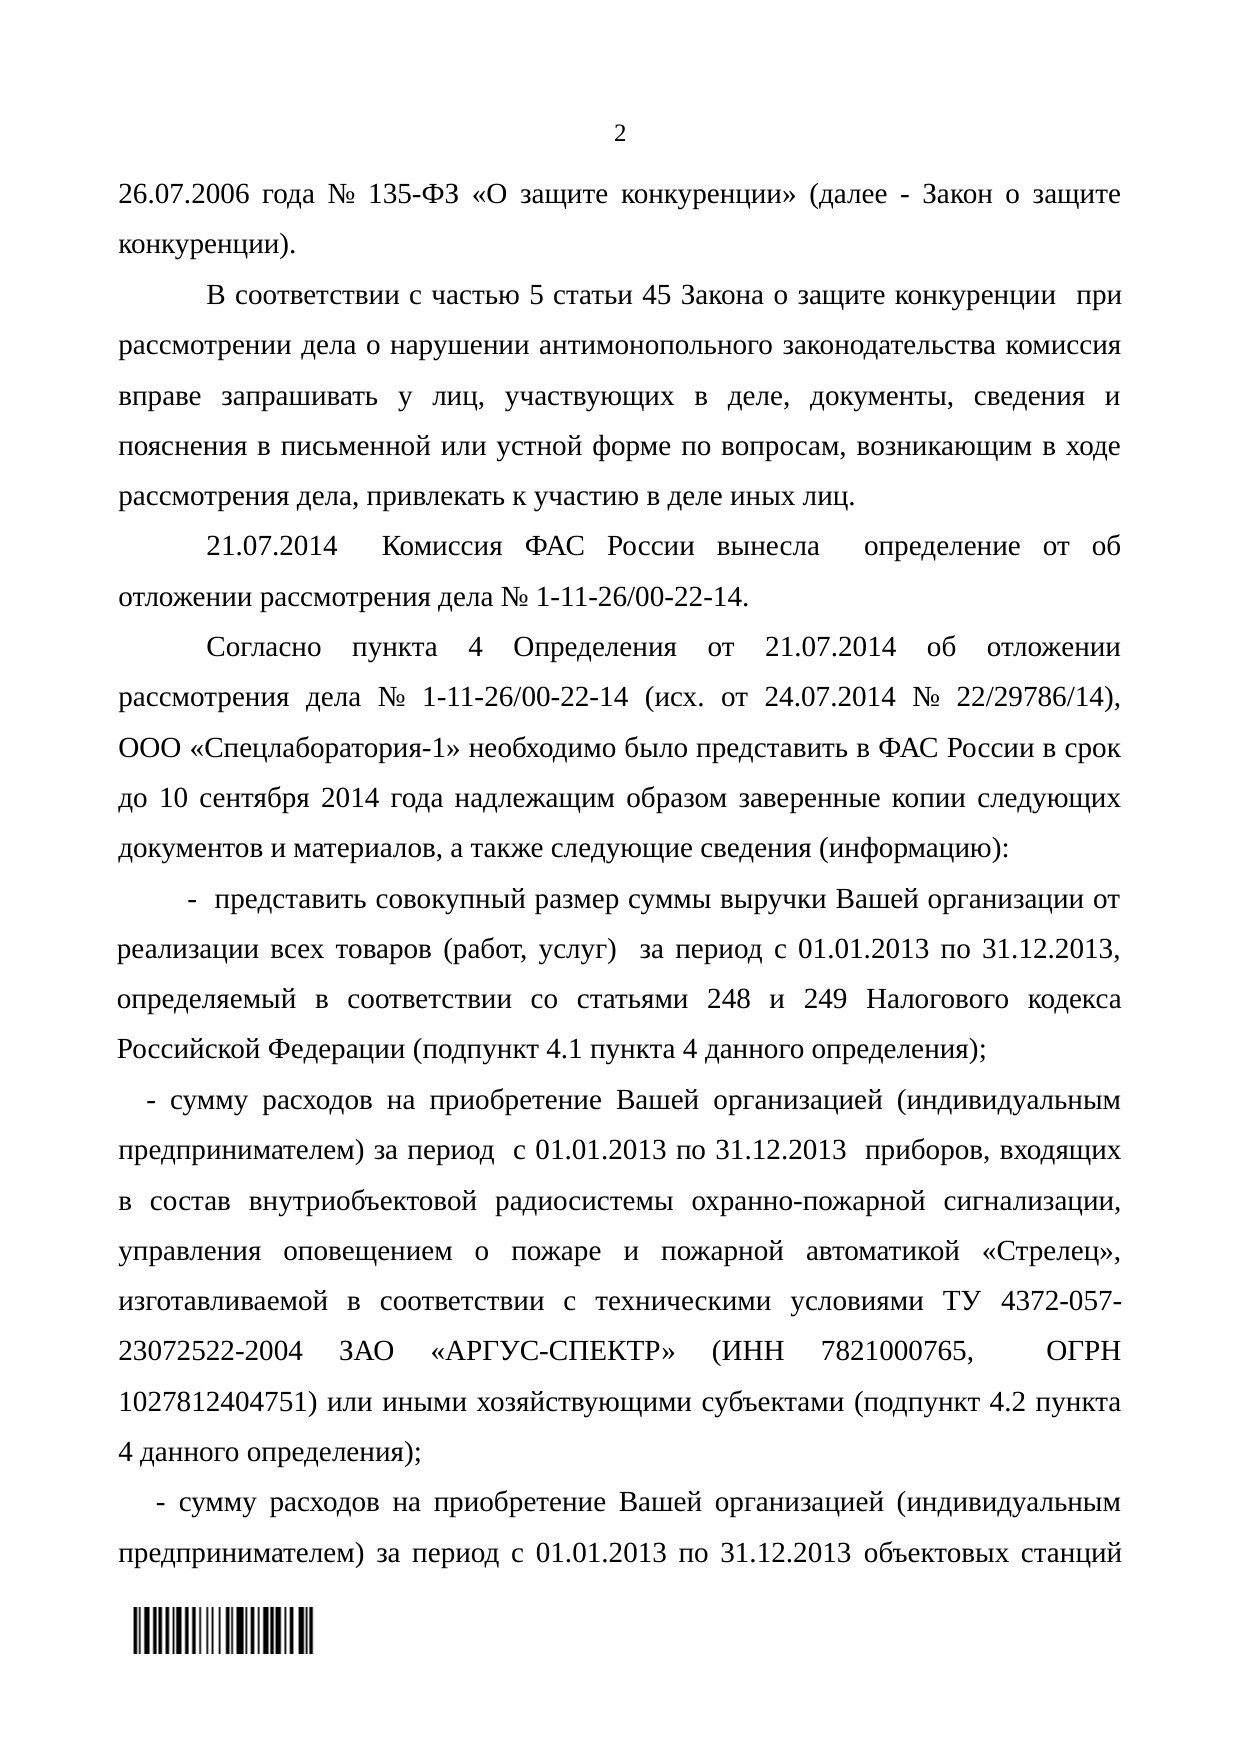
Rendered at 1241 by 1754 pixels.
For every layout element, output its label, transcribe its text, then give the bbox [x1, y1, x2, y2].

list - сумму расходов на приобретение Вашей организацией (индивидуальным предпринимателем) за период с 01.01.2013 по 31.12.2013 приборов, входящих в состав внутриобъектовой радиосистемы охранно-пожарной сигнализации, управления оповещением о пожаре и пожарной автоматикой «Стрелец», изготавливаемой в соответствии с техническими условиями ТУ 4372-057-23072522-2004 ЗАО «АРГУС-СПЕКТР» (ИНН 7821000765, ОГРН 1027812404751) или иными хозяйствующими субъектами (подпункт 4.2 пункта 4 данного определения); [118, 1082, 1122, 1468]
text Согласно пункта 4 Определения от 21.07.2014 об отложении рассмотрения дела № 1-11-26/00-22-14 (исх. от 24.07.2014 № 22/29786/14), ООО «Спецлаборатория-1» необходимо было представить в ФАС России в срок до 10 сентября 2014 года надлежащим образом заверенные копии следующих документов и материалов, а также следующие сведения (информацию): [118, 629, 1122, 864]
list - представить совокупный размер суммы выручки Вашей организации от реализации всех товаров (работ, услуг) за период с 01.01.2013 по 31.12.2013, определяемый в соответствии со статьями 248 и 249 Налогового кодекса Российской Федерации (подпункт 4.1 пункта 4 данного определения); [117, 881, 1122, 1065]
picture [118, 1607, 331, 1654]
text 26.07.2006 года № 135-ФЗ «О защите конкуренции» (далее - Закон о защите конкуренции). [118, 176, 1122, 260]
text 21.07.2014 Комиссия ФАС России вынесла определение от об отложении рассмотрения дела № 1-11-26/00-22-14. [118, 528, 1122, 612]
text В соответствии с частью 5 статьи 45 Закона о защите конкуренции при рассмотрении дела о нарушении антимонопольного законодательства комиссия вправе запрашивать у лиц, участвующих в деле, документы, сведения и пояснения в письменной или устной форме по вопросам, возникающим в ходе рассмотрения дела, привлекать к участию в деле иных лиц. [118, 277, 1122, 512]
list - сумму расходов на приобретение Вашей организацией (индивидуальным предпринимателем) за период с 01.01.2013 по 31.12.2013 объектовых станций [118, 1484, 1122, 1568]
